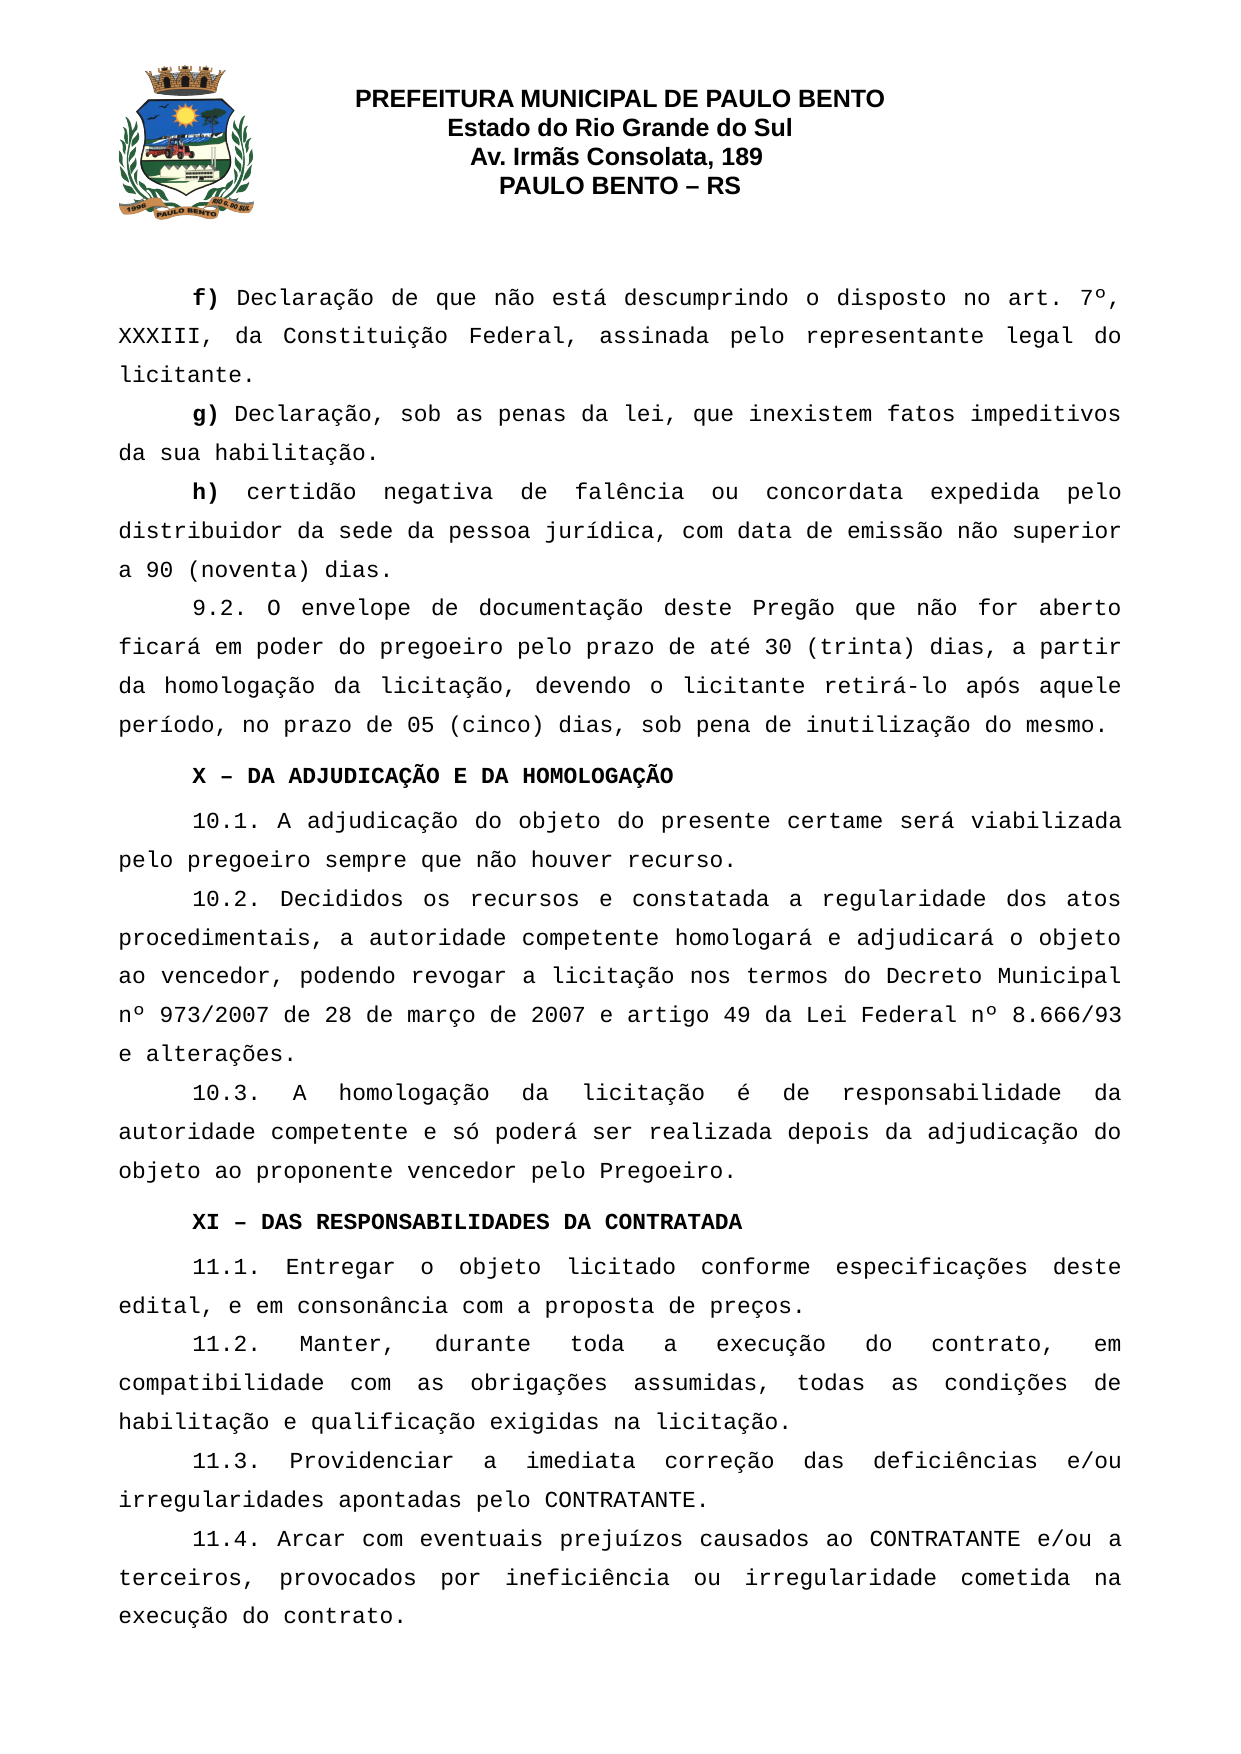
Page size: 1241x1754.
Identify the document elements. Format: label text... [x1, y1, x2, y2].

text X – DA ADJUDICAÇÃO E DA HOMOLOGAÇÃO [118, 764, 1122, 791]
text 11.3. Providenciar a imediata correção das deficiências e/ou irregularidades apontadas pelo CONTRATANTE. [118, 1449, 1122, 1514]
text f) Declaração de que não está descumprindo o disposto no art. 7º, XXXIII, da Constituição Federal, assinada pelo representante legal do licitante. [118, 286, 1122, 389]
text 10.2. Decididos os recursos e constatada a regularidade dos atos procedimentais, a autoridade competente homologará e adjudicará o objeto ao vencedor, podendo revogar a licitação nos termos do Decreto Municipal nº 973/2007 de 28 de março de 2007 e artigo 49 da Lei Federal nº 8.666/93 e alterações. [118, 887, 1122, 1068]
text g) Declaração, sob as penas da lei, que inexistem fatos impeditivos da sua habilitação. [118, 402, 1122, 467]
text 9.2. O envelope de documentação deste Pregão que não for aberto ficará em poder do pregoeiro pelo prazo de até 30 (trinta) dias, a partir da homologação da licitação, devendo o licitante retirá-lo após aquele período, no prazo de 05 (cinco) dias, sob pena de inutilização do mesmo. [118, 597, 1122, 739]
text 11.1. Entregar o objeto licitado conforme especificações deste edital, e em consonância com a proposta de preços. [118, 1255, 1122, 1320]
text 11.2. Manter, durante toda a execução do contrato, em compatibilidade com as obrigações assumidas, todas as condições de habilitação e qualificação exigidas na licitação. [118, 1333, 1122, 1436]
text XI – DAS RESPONSABILIDADES DA CONTRATADA [118, 1210, 1122, 1236]
text 11.4. Arcar com eventuais prejuízos causados ao CONTRATANTE e/ou a terceiros, provocados por ineficiência ou irregularidade cometida na execução do contrato. [118, 1527, 1122, 1631]
picture [118, 65, 254, 220]
text h) certidão negativa de falência ou concordata expedida pelo distribuidor da sede da pessoa jurídica, com data de emissão não superior a 90 (noventa) dias. [118, 480, 1122, 584]
text 10.1. A adjudicação do objeto do presente certame será viabilizada pelo pregoeiro sempre que não houver recurso. [118, 809, 1122, 874]
text 10.3. A homologação da licitação é de responsabilidade da autoridade competente e só poderá ser realizada depois da adjudicação do objeto ao proponente vencedor pelo Pregoeiro. [118, 1081, 1122, 1185]
